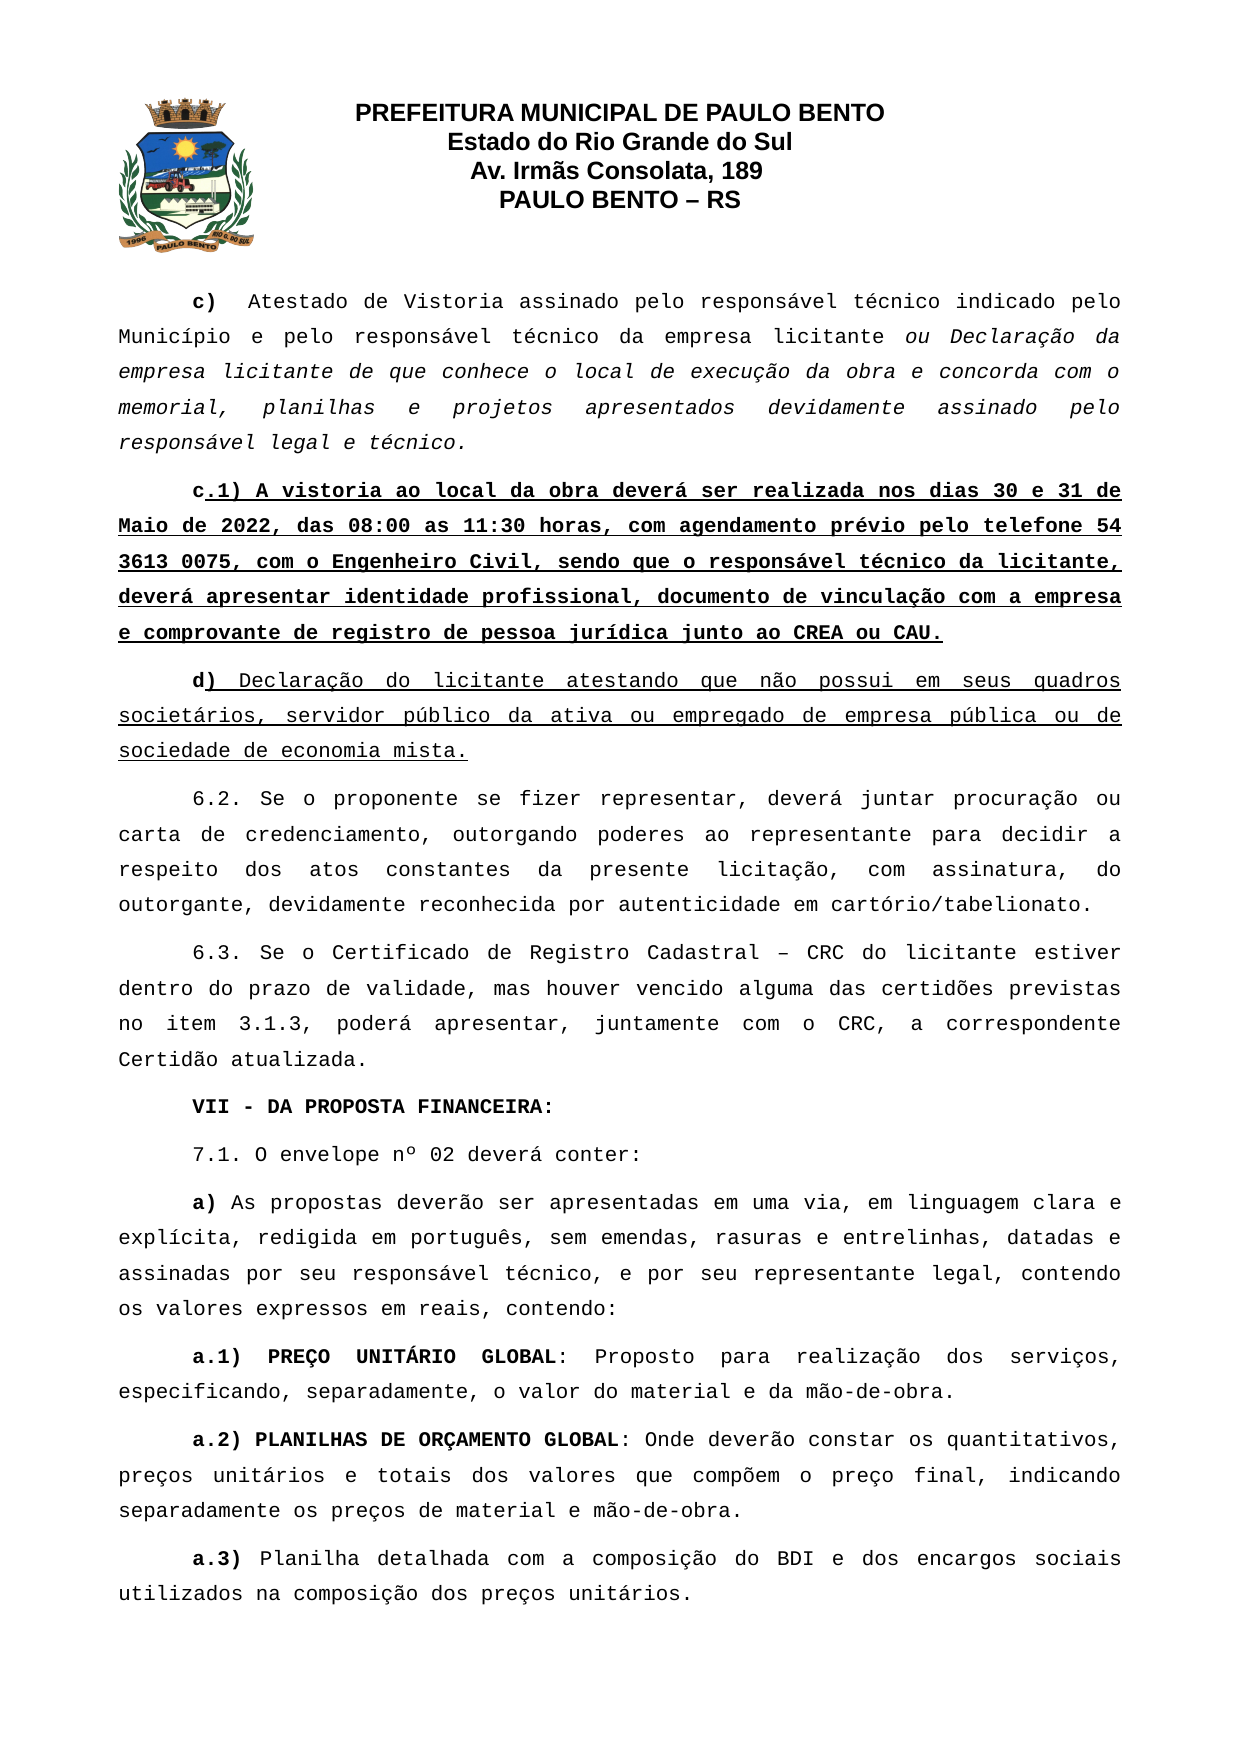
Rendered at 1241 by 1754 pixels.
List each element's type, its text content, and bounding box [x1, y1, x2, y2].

text 6.2. Se o proponente se fizer representar, deverá juntar procuração ou carta de credenciamento, outorgando poderes ao representante para decidir a respeito dos atos constantes da presente licitação, com assinatura, do outorgante, devidamente reconhecida por autenticidade em cartório/tabelionato. [118, 788, 1122, 918]
text VII - DA PROPOSTA FINANCEIRA: [118, 1096, 1122, 1120]
text d) Declaração do licitante atestando que não possui em seus quadros societários, servidor público da ativa ou empregado de empresa pública ou de [118, 669, 1122, 724]
text 6.3. Se o Certificado de Registro Cadastral – CRC do licitante estiver dentro do prazo de validade, mas houver vencido alguma das certidões previstas no item 3.1.3, poderá apresentar, juntamente com o CRC, a correspondente Certidão atualizada. [118, 942, 1122, 1072]
text c) Atestado de Vistoria assinado pelo responsável técnico indicado pelo Município e pelo responsável técnico da empresa licitante ou Declaração da empresa licitante de que conhece o local de execução da obra e concorda com o memorial, planilhas e projetos apresentados devidamente assinado pelo responsável legal e técnico. [118, 291, 1122, 456]
text 7.1. O envelope nº 02 deverá conter: [118, 1144, 1122, 1168]
text a) As propostas deverão ser apresentadas em uma via, em linguagem clara e explícita, redigida em português, sem emendas, rasuras e entrelinhas, datadas e assinadas por seu responsável técnico, e por seu representante legal, contendo os valores expressos em reais, contendo: [118, 1192, 1122, 1322]
text sociedade de economia mista. [118, 726, 1122, 764]
text c.1) A vistoria ao local da obra deverá ser realizada nos dias 30 e 31 de Maio de 2022, das 08:00 as 11:30 horas, com agendamento prévio pelo telefone 54 [118, 480, 1122, 535]
text 3613 0075, com o Engenheiro Civil, sendo que o responsável técnico da licitante, [118, 536, 1122, 570]
text a.3) Planilha detalhada com a composição do BDI e dos encargos sociais utilizados na composição dos preços unitários. [118, 1548, 1122, 1607]
picture [118, 97, 254, 253]
text deverá apresentar identidade profissional, documento de vinculação com a empresa [118, 572, 1122, 606]
text a.1) PREÇO UNITÁRIO GLOBAL: Proposto para realização dos serviços, especificando, separadamente, o valor do material e da mão-de-obra. [118, 1346, 1122, 1405]
text a.2) PLANILHAS DE ORÇAMENTO GLOBAL: Onde deverão constar os quantitativos, preços unitários e totais dos valores que compõem o preço final, indicando separadamente os preços de material e mão-de-obra. [118, 1429, 1122, 1524]
text e comprovante de registro de pessoa jurídica junto ao CREA ou CAU. [118, 607, 1122, 645]
